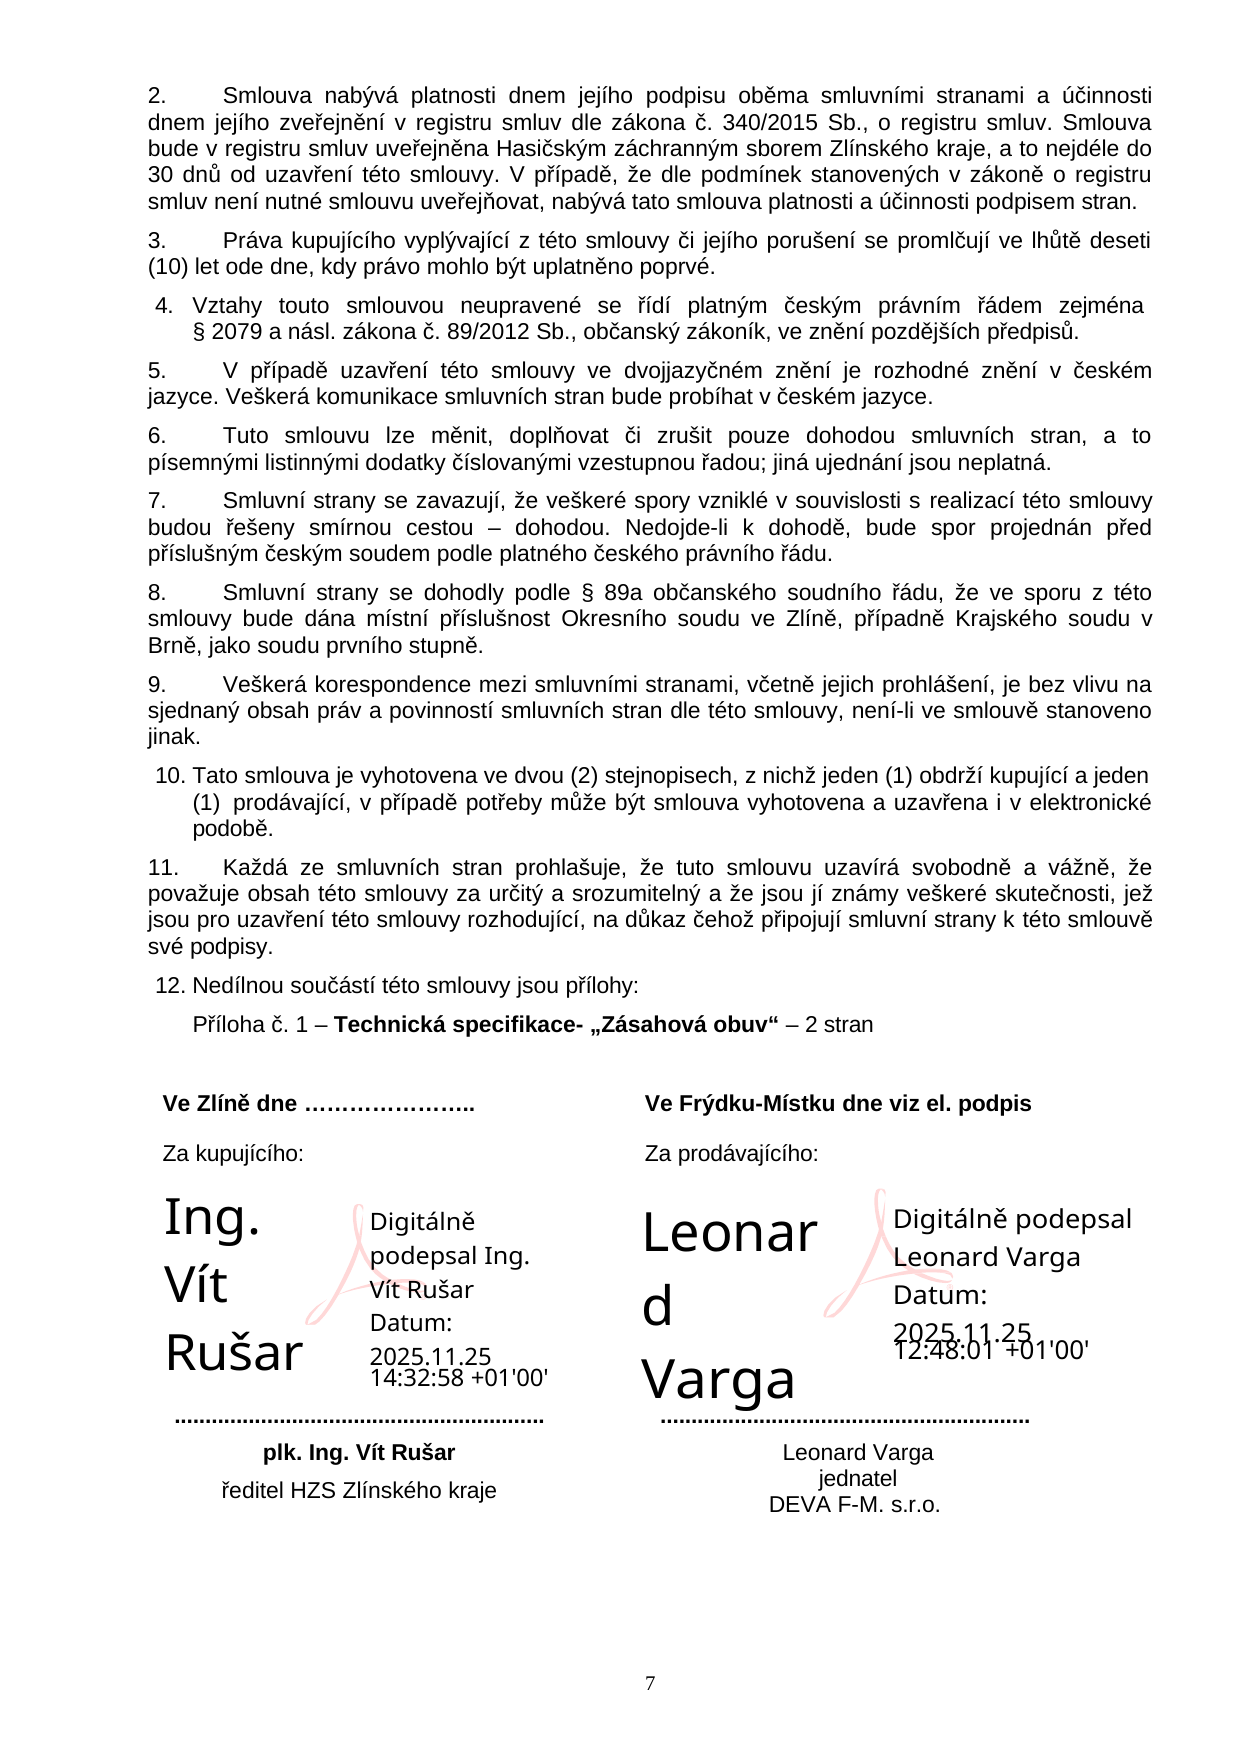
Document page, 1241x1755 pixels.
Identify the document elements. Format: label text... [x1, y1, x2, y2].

list Tuto smlouvu lze měnit, doplňovat či zrušit pouze dohodou smluvních stran, a to písemnými listinnými dodatky číslovanými vzestupnou řadou; jiná ujednání jsou neplatná. [148, 422, 1152, 475]
list Veškerá korespondence mezi smluvními stranami, včetně jejich prohlášení, je bez vlivu na sjednaný obsah práv a povinností smluvních stran dle této smlouvy, není-li ve smlouvě stanoveno jinak. [148, 671, 1153, 749]
text DEVA F-M. s.r.o. [639, 1491, 1070, 1518]
text § 2079 a násl. zákona č. 89/2012 Sb., občanský zákoník, ve znění pozdějších předpisů. [192, 318, 1167, 344]
text 12:48:01 +01'00' [893, 1353, 1167, 1361]
list Práva kupujícího vyplývající z této smlouvy či jejího porušení se promlčují ve lhůtě deseti (10) let ode dne, kdy právo mohlo být uplatněno poprvé. [148, 227, 1152, 279]
list Smlouva nabývá platnosti dnem jejího podpisu oběma smluvními stranami a účinnosti dnem jejího zveřejnění v registru smluv dle zákona č. 340/2015 Sb., o registru smluv. Smlouva bude v registru smluv uveřejněna Hasičským záchranným sborem Zlínského kraje, a to nejdéle do 30 dnů od uzavření této smlouvy. V případě, že dle podmínek stanovených v zákoně o registru smluv není nutné smlouvu uveřejňovat, nabývá tato smlouva platnosti a účinnosti podpisem stran. [148, 82, 1153, 214]
list Každá ze smluvních stran prohlašuje, že tuto smlouvu uzavírá svobodně a vážně, že považuje obsah této smlouvy za určitý a srozumitelný a že jsou jí známy veškeré skutečnosti, jež jsou pro uzavření této smlouvy rozhodující, na důkaz čehož připojují smluvní strany k této smlouvě své podpisy. [148, 854, 1153, 959]
list Vztahy touto smlouvou neupravené se řídí platným českým právním řádem zejména [155, 292, 1167, 318]
list V případě uzavření této smlouvy ve dvojjazyčném znění je rozhodné znění v českém jazyce. Veškerá komunikace smluvních stran bude probíhat v českém jazyce. [148, 357, 1152, 410]
list Smluvní strany se dohodly podle § 89a občanského soudního řádu, že ve sporu z této smlouvy bude dána místní příslušnost Okresního soudu ve Zlíně, případně Krajského soudu v Brně, jako soudu prvního stupně. [148, 579, 1153, 658]
list Tato smlouva je vyhotovena ve dvou (2) stejnopisech, z nichž jeden (1) obdrží kupující a jeden [155, 762, 1167, 788]
list Smluvní strany se zavazují, že veškeré spory vzniklé v souvislosti s realizací této smlouvy budou řešeny smírnou cestou – dohodou. Nedojde-li k dohodě, bude spor projednán před příslušným českým soudem podle platného českého právního řádu. [148, 487, 1153, 567]
text 14:32:58 +01'00' [369, 1374, 564, 1390]
text Příloha č. 1 – Technická specifikace- „Zásahová obuv“ – 2 stran [192, 1011, 1167, 1037]
text Leonard Varga jednatel [746, 1438, 970, 1491]
text Digitálně podepsal Leonard Varga Datum: 2025.11.25 [893, 1201, 1134, 1350]
text ............................................................ [660, 1414, 1167, 1426]
text ............................................................ [164, 1414, 554, 1426]
text Ing. Vít Rušar [164, 1181, 312, 1385]
text ředitel HZS Zlínského kraje [164, 1477, 554, 1504]
subtitle plk. Ing. Vít Rušar [164, 1438, 554, 1465]
subtitle Ve Zlíně dne ………………….. Ve Frýdku-Místku dne viz el. podpis [162, 1089, 1167, 1116]
list Nedílnou součástí této smlouvy jsou přílohy: [155, 972, 1167, 998]
text Za kupujícího: Za prodávajícího: [162, 1140, 1167, 1166]
text (1) prodávající, v případě potřeby může být smlouva vyhotovena a uzavřena i v elektronické podobě. [192, 788, 1153, 841]
text Leonard Varga [642, 1193, 829, 1414]
text Digitálně podepsal Ing. Vít Rušar Datum: 2025.11.25 [369, 1205, 561, 1373]
